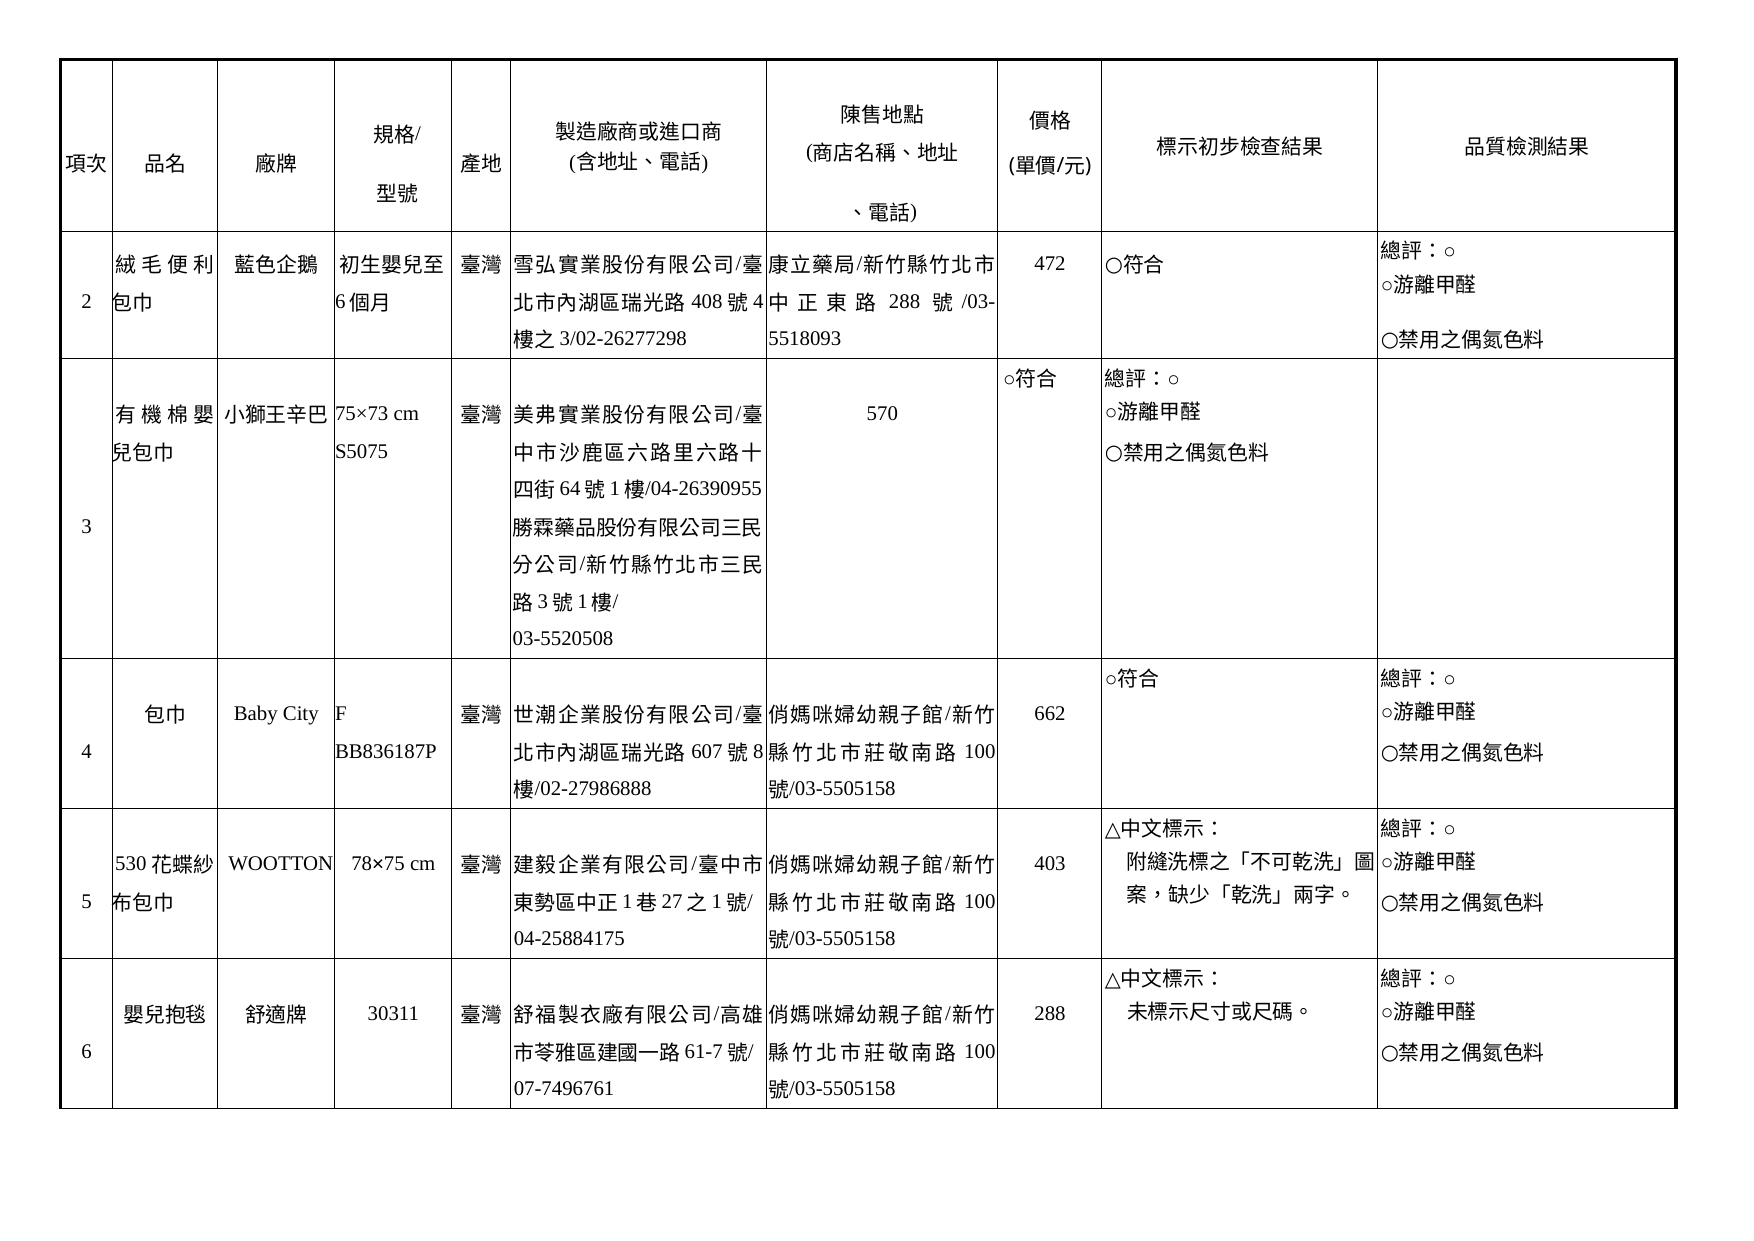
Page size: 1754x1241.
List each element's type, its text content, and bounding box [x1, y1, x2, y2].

table_cell 雪弘實業股份有限公司/臺北市內湖區瑞光路408號4樓之3/02-26277298 [511, 232, 766, 358]
table_header 項次 [62, 61, 112, 231]
table_cell △中文標示： 未標示尺寸或尺碼。 [1102, 959, 1377, 1108]
table_cell 6 [62, 959, 112, 1108]
table_cell 舒福製衣廠有限公司/高雄市苓雅區建國一路61-7號/ 07-7496761 [511, 959, 766, 1108]
table_cell 662 [998, 659, 1101, 808]
table_cell 78×75 cm [335, 809, 451, 958]
table_cell 3 [62, 359, 112, 658]
table_header 產地 [452, 61, 510, 231]
table_cell 臺灣 [452, 959, 510, 1108]
table_cell 臺灣 [452, 359, 510, 658]
table_cell 建毅企業有限公司/臺中市東勢區中正1巷27之1號/ 04-25884175 [511, 809, 766, 958]
table_cell 570 [767, 359, 997, 658]
table_cell 臺灣 [452, 809, 510, 958]
table_cell 有機棉嬰兒包巾 [113, 359, 217, 658]
table_header 價格 (單價/元) [998, 61, 1101, 231]
table_cell 舒適牌 [218, 959, 334, 1108]
table_cell 4 [62, 659, 112, 808]
table_cell 403 [998, 809, 1101, 958]
table_cell [1378, 359, 1674, 658]
table_cell ○符合 [998, 359, 1101, 658]
table_cell 小獅王辛巴 [218, 359, 334, 658]
table_cell 2 [62, 232, 112, 358]
table_cell 總評：○ ○游離甲醛 ○禁用之偶氮色料 [1102, 359, 1377, 658]
table_cell 總評：○ ○游離甲醛 ○禁用之偶氮色料 [1378, 659, 1674, 808]
table_cell F BB836187P [335, 659, 451, 808]
table_cell 288 [998, 959, 1101, 1108]
table_header 廠牌 [218, 61, 334, 231]
table_cell 包巾 [113, 659, 217, 808]
table_cell Baby City [218, 659, 334, 808]
table_header 陳售地點 (商店名稱、地址 、電話) [767, 61, 997, 231]
table_cell 俏媽咪婦幼親子館/新竹縣竹北市莊敬南路100號/03-5505158 [767, 959, 997, 1108]
table_header 規格/ 型號 [335, 61, 451, 231]
table_header 標示初步檢查結果 [1102, 61, 1377, 231]
table_cell 30311 [335, 959, 451, 1108]
table_cell △中文標示： 附縫洗標之「不可乾洗」圖案，缺少「乾洗」兩字。 [1102, 809, 1377, 958]
table_cell 5 [62, 809, 112, 958]
table_cell ○符合 [1102, 232, 1377, 358]
table_cell 嬰兒抱毯 [113, 959, 217, 1108]
table_header 品質檢測結果 [1378, 61, 1674, 231]
table_cell 總評：○ ○游離甲醛 ○禁用之偶氮色料 [1378, 232, 1674, 358]
table_cell 美弗實業股份有限公司/臺中市沙鹿區六路里六路十四街64號1樓/04-26390955 勝霖藥品股份有限公司三民分公司/新竹縣竹北市三民路3號1樓/ 03-5520508 [511, 359, 766, 658]
table_cell 俏媽咪婦幼親子館/新竹縣竹北市莊敬南路100號/03-5505158 [767, 809, 997, 958]
table_cell 初生嬰兒至 6個月 [335, 232, 451, 358]
table_header 製造廠商或進口商 (含地址、電話) [511, 61, 766, 231]
table_cell 總評：○ ○游離甲醛 ○禁用之偶氮色料 [1378, 809, 1674, 958]
table_cell 康立藥局/新竹縣竹北市中正東路288號/03-5518093 [767, 232, 997, 358]
table_cell 臺灣 [452, 232, 510, 358]
table_cell 臺灣 [452, 659, 510, 808]
table_cell 472 [998, 232, 1101, 358]
table_cell 俏媽咪婦幼親子館/新竹縣竹北市莊敬南路100號/03-5505158 [767, 659, 997, 808]
table_cell 藍色企鵝 [218, 232, 334, 358]
table_cell 530花蝶紗布包巾 [113, 809, 217, 958]
table_cell 世潮企業股份有限公司/臺北市內湖區瑞光路607號8樓/02-27986888 [511, 659, 766, 808]
table_cell WOOTTON [218, 809, 334, 958]
table_cell 絨毛便利包巾 [113, 232, 217, 358]
table_header 品名 [113, 61, 217, 231]
table_cell 75×73 cm S5075 [335, 359, 451, 658]
table_cell ○符合 [1102, 659, 1377, 808]
table_cell 總評：○ ○游離甲醛 ○禁用之偶氮色料 [1378, 959, 1674, 1108]
